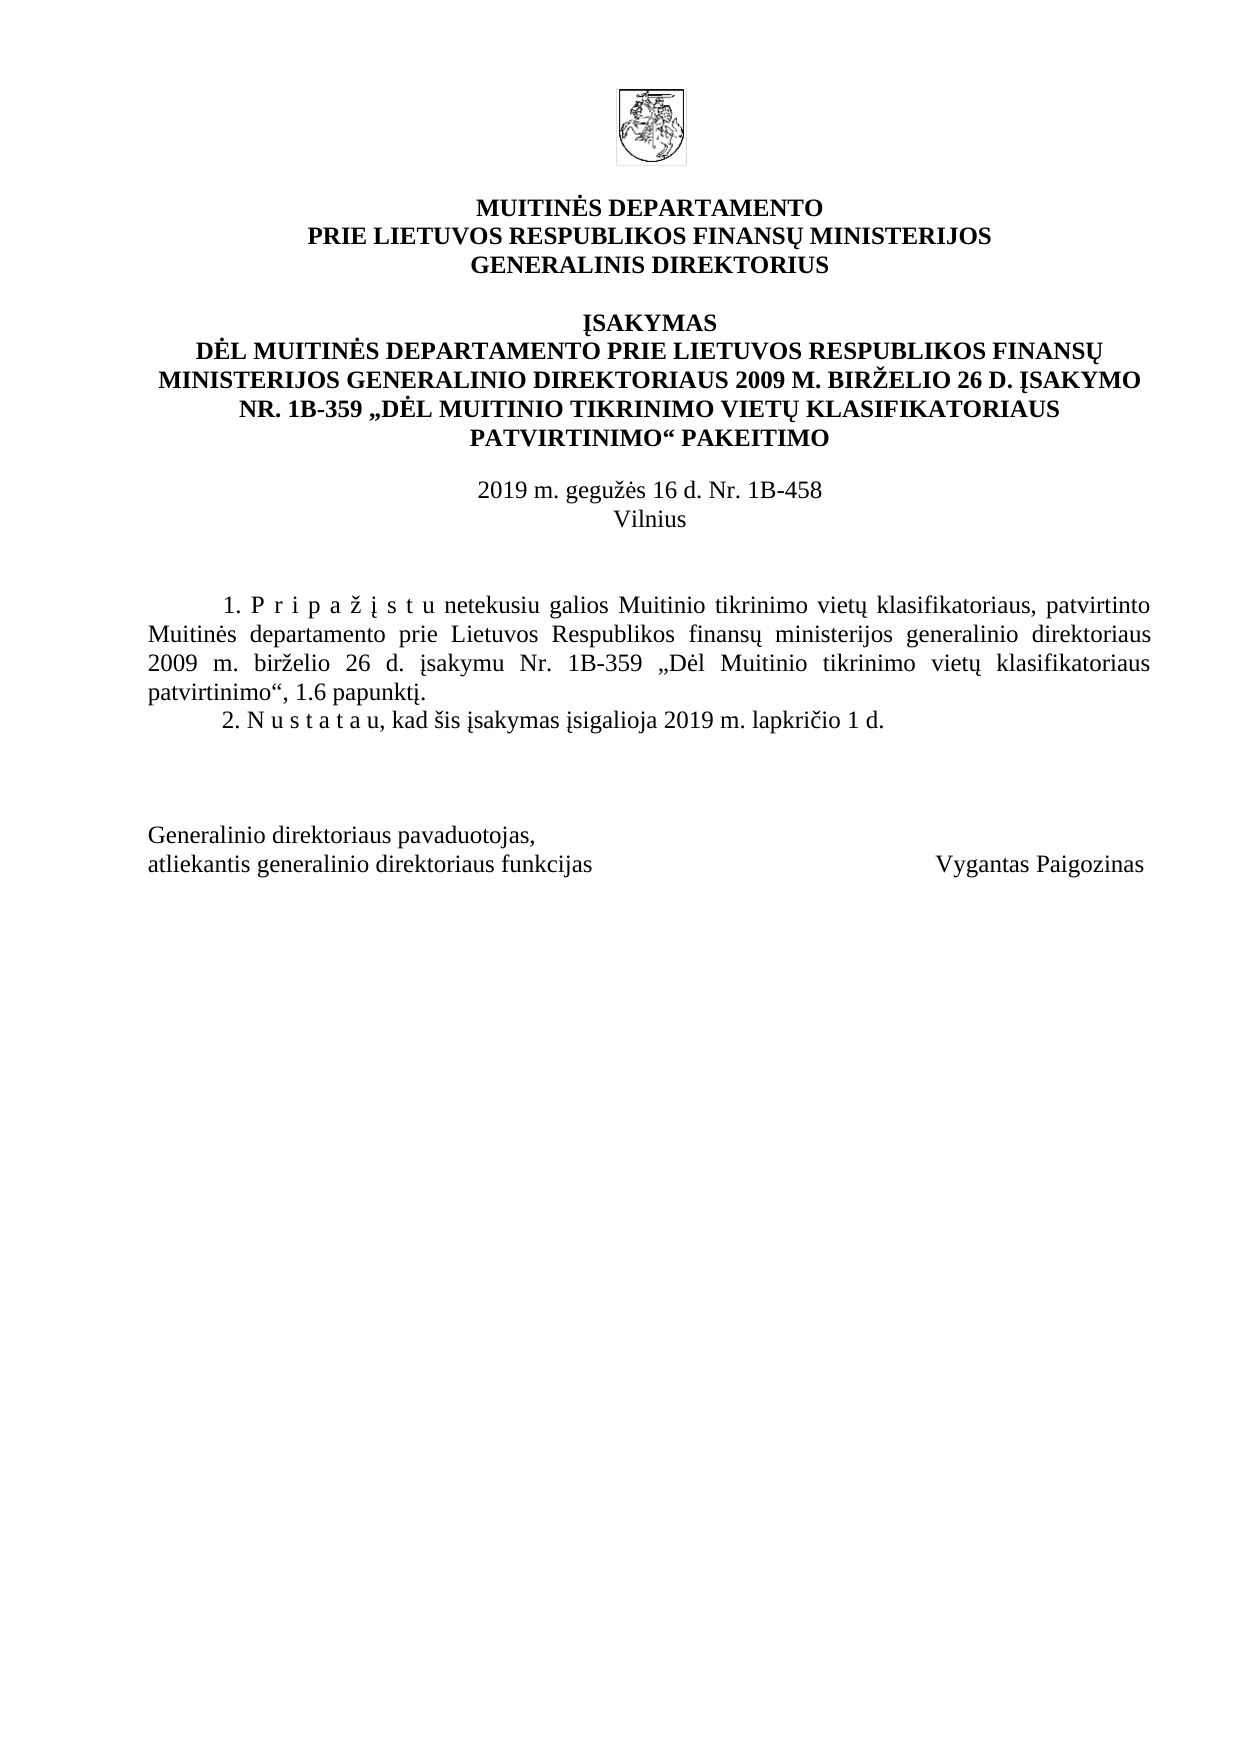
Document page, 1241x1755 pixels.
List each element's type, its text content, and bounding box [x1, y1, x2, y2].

text PRIE LIETUVOS RESPUBLIKOS FINANSŲ MINISTERIJOS [148, 221, 1152, 250]
text 1. P r i p a ž į s t u netekusiu galios Muitinio tikrinimo vietų klasifikatoriaus, patvirtinto Muitinės departamento prie Lietuvos Respublikos finansų ministerijos generalinio direktoriaus 2009 m. birželio 26 d. įsakymu Nr. 1B-359 „Dėl Muitinio tikrinimo vietų klasifikatoriaus patvirtinimo“, 1.6 papunktį. [148, 591, 1152, 706]
text GENERALINIS DIREKTORIUS [148, 250, 1152, 279]
text Vilnius [148, 504, 1152, 533]
text atliekantis generalinio direktoriaus funkcijas Vygantas Paigozinas [148, 849, 1152, 878]
text ĮSAKYMAS [148, 308, 1152, 336]
text MUITINĖS DEPARTAMENTO [148, 193, 1152, 221]
text 2019 m. gegužės 16 d. Nr. 1B-458 [148, 476, 1152, 504]
text Generalinio direktoriaus pavaduotojas, [148, 821, 1152, 849]
text DĖL MUITINĖS DEPARTAMENTO prie lietuvos respublikos finansų ministerijos GENERALINIO DIREKTORIAUS 2009 m. birželio 26 d. įsakymo Nr. 1B-359 „Dėl Muitinio tikrinimo vietų klasifikatoriaus patvirtinimo“ PAKEITIMO [148, 336, 1152, 451]
text 2. N u s t a t a u, kad šis įsakymas įsigalioja 2019 m. lapkričio 1 d. [148, 706, 1152, 734]
